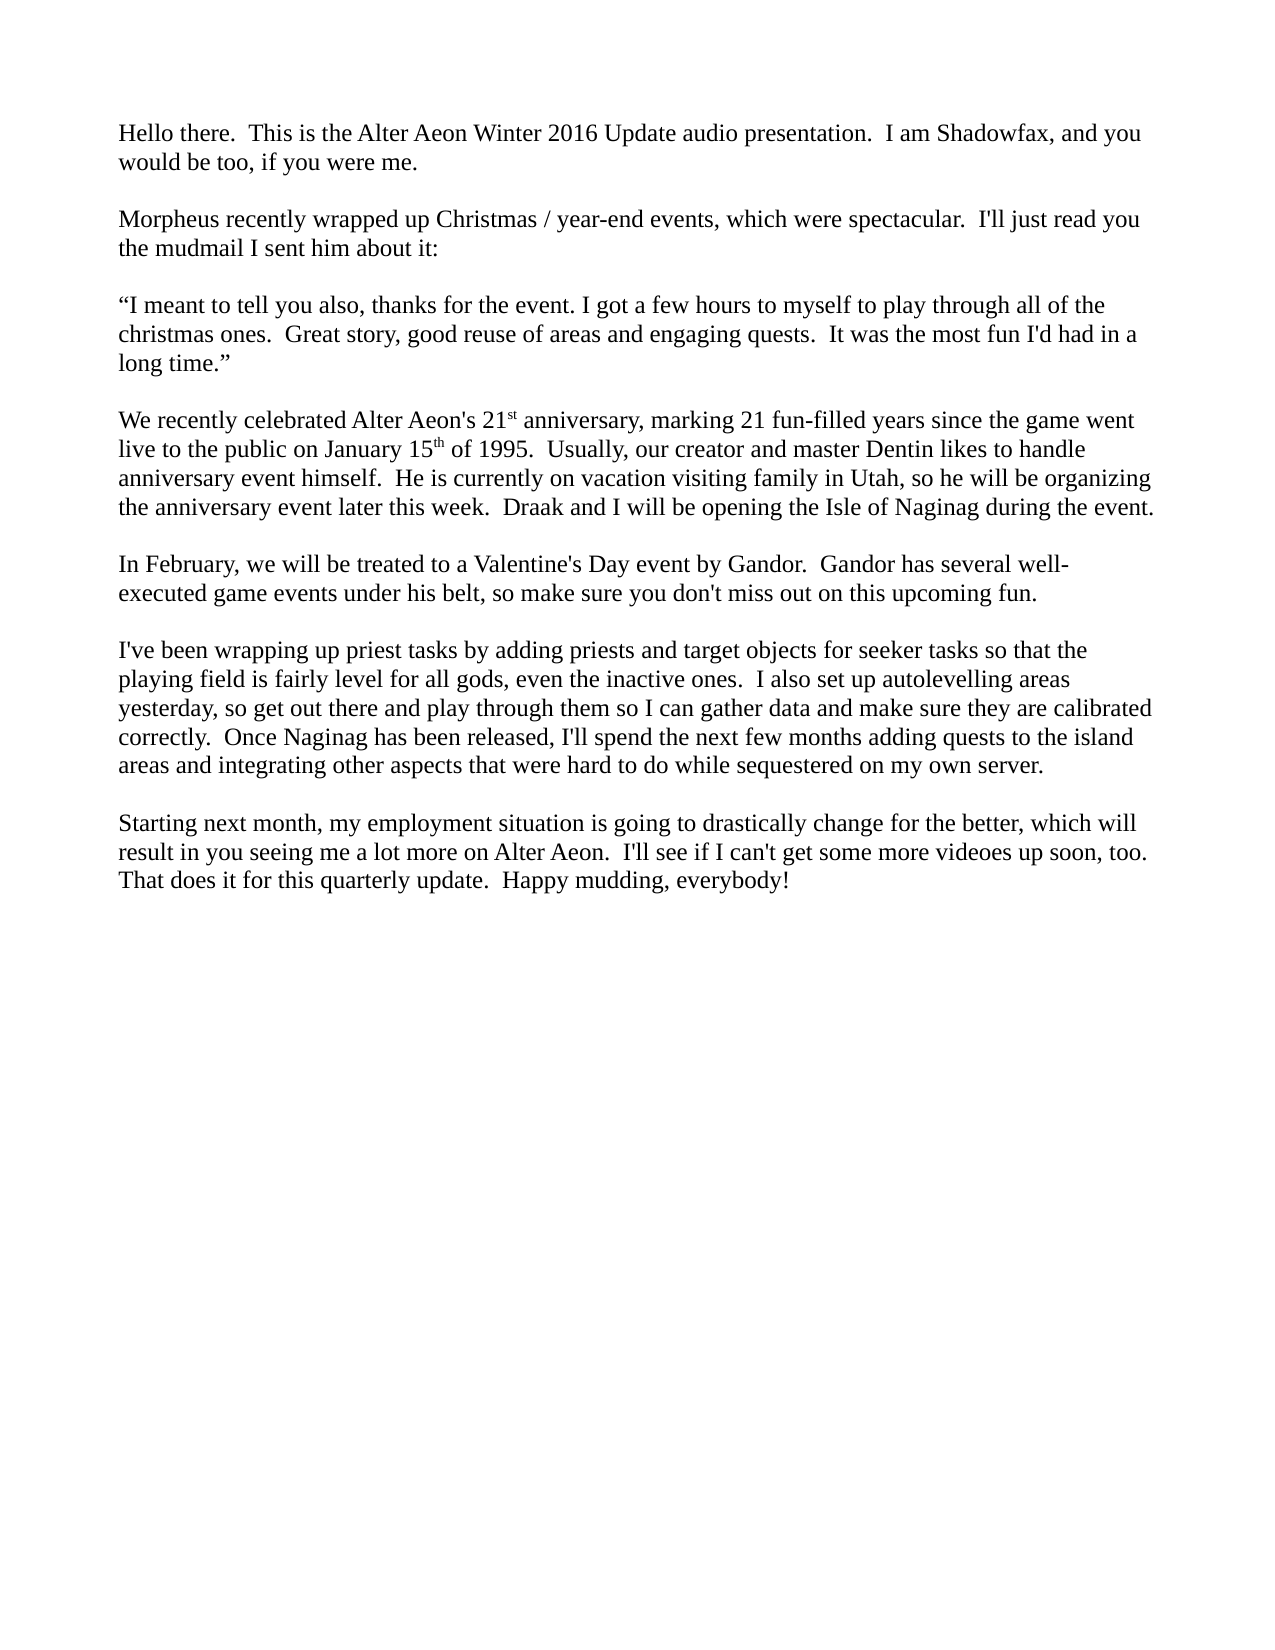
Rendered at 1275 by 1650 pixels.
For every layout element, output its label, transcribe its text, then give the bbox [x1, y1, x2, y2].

text I've been wrapping up priest tasks by adding priests and target objects for seeker tasks so that the playing field is fairly level for all gods, even the inactive ones. I also set up autolevelling areas yesterday, so get out there and play through them so I can gather data and make sure they are calibrated correctly. Once Naginag has been released, I'll spend the next few months adding quests to the island areas and integrating other aspects that were hard to do while sequestered on my own server. [118, 636, 1157, 779]
text Starting next month, my employment situation is going to drastically change for the better, which will result in you seeing me a lot more on Alter Aeon. I'll see if I can't get some more videoes up soon, too. That does it for this quarterly update. Happy mudding, everybody! [118, 808, 1157, 894]
text Morpheus recently wrapped up Christmas / year-end events, which were spectacular. I'll just read you the mudmail I sent him about it: [118, 204, 1157, 262]
text We recently celebrated Alter Aeon's 21st anniversary, marking 21 fun-filled years since the game went live to the public on January 15th of 1995. Usually, our creator and master Dentin likes to handle anniversary event himself. He is currently on vacation visiting family in Utah, so he will be organizing the anniversary event later this week. Draak and I will be opening the Isle of Naginag during the event. [118, 406, 1157, 521]
text In February, we will be treated to a Valentine's Day event by Gandor. Gandor has several well-executed game events under his belt, so make sure you don't miss out on this upcoming fun. [118, 549, 1157, 607]
text Hello there. This is the Alter Aeon Winter 2016 Update audio presentation. I am Shadowfax, and you would be too, if you were me. [118, 118, 1157, 176]
text “I meant to tell you also, thanks for the event. I got a few hours to myself to play through all of the christmas ones. Great story, good reuse of areas and engaging quests. It was the most fun I'd had in a long time.” [118, 291, 1157, 377]
